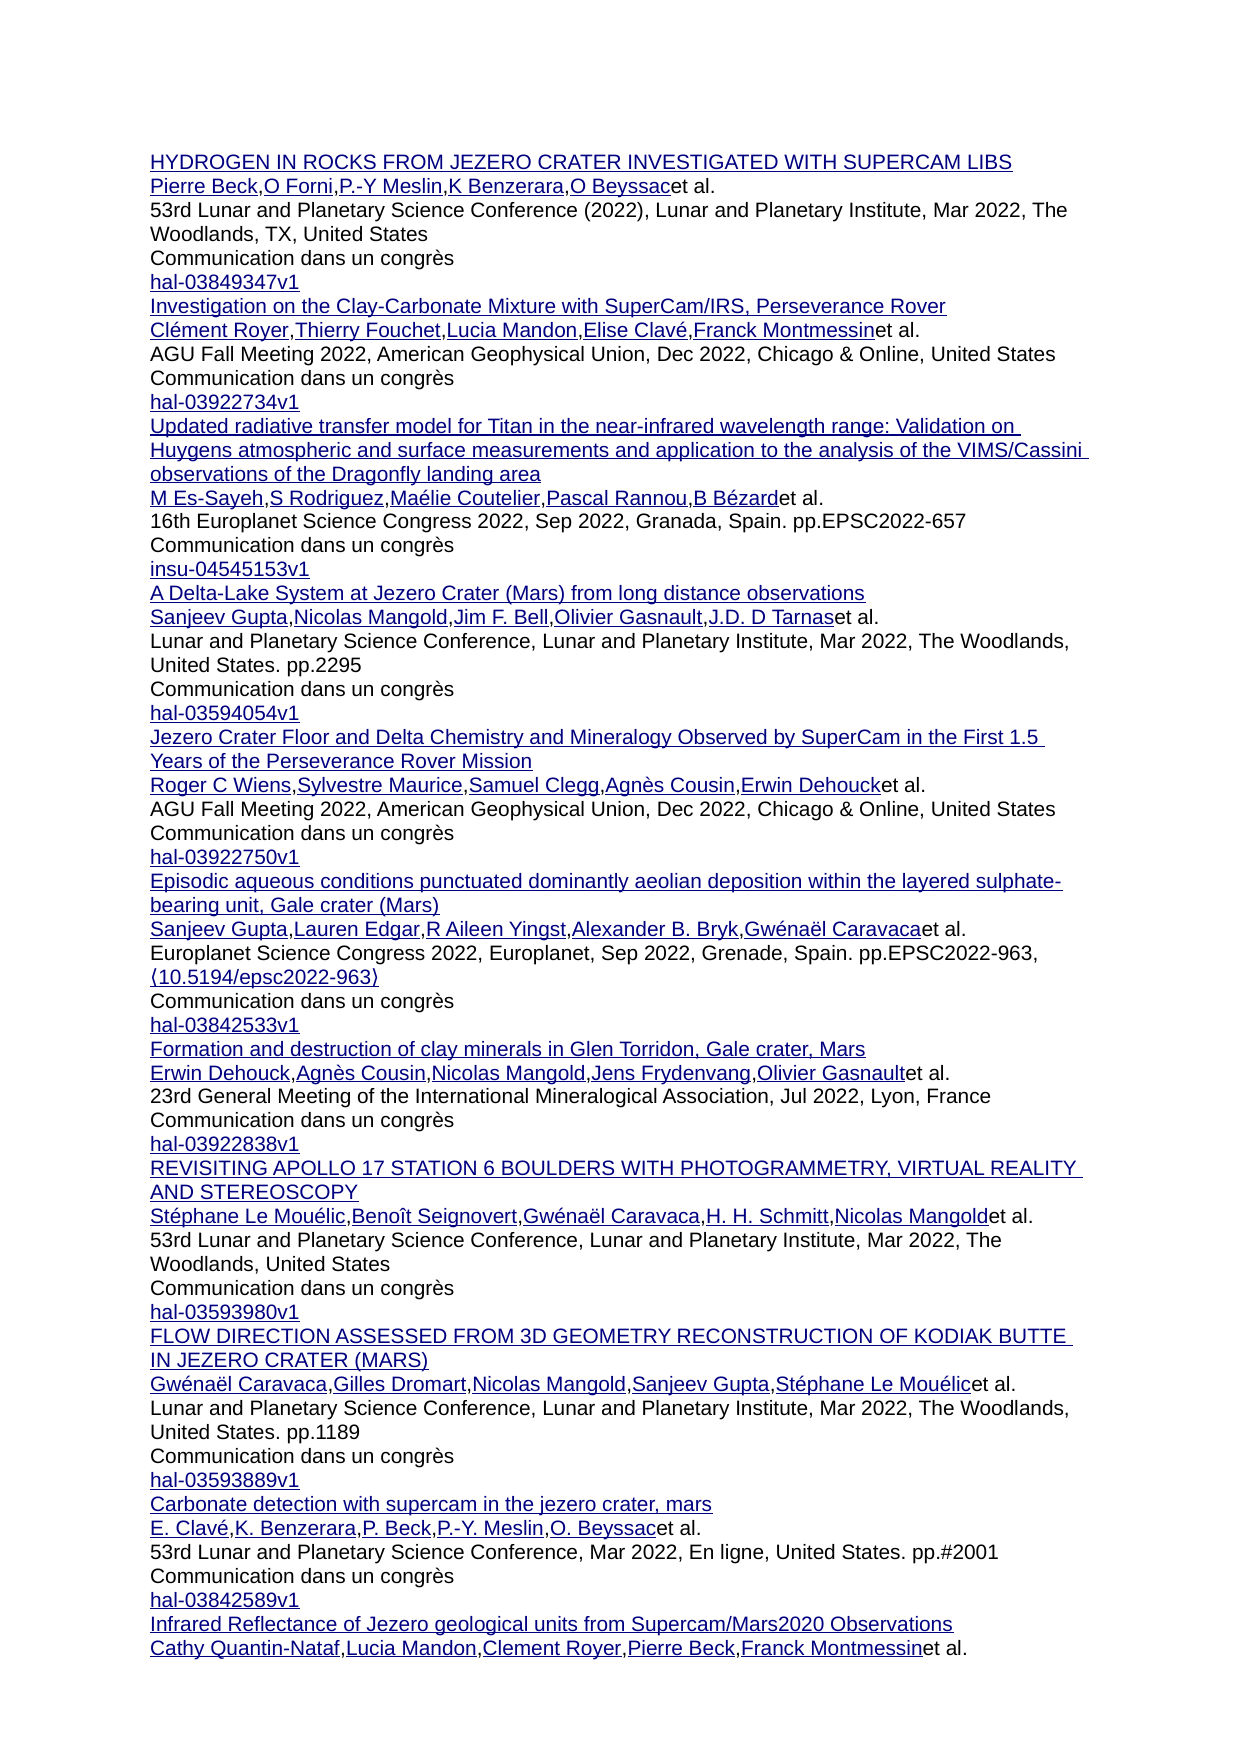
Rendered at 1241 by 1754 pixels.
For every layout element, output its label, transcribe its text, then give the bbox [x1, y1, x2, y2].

table_cell FLOW DIRECTION ASSESSED FROM 3D GEOMETRY RECONSTRUCTION OF KODIAK BUTTE IN JEZERO CRATER (MARS) Gwénaël Caravaca,Gilles Dromart,Nicolas Mangold,Sanjeev Gupta,Stéphane Le Mouélicet al. Lunar and Planetary Science Conference, Lunar and Planetary Institute, Mar 2022, The Woodlands, United States. pp.1189 Communication dans un congrès hal-03593889v1 [150, 1324, 1090, 1492]
table_cell Infrared Reflectance of Jezero geological units from Supercam/Mars2020 Observations Cathy Quantin-Nataf,Lucia Mandon,Clement Royer,Pierre Beck,Franck Montmessinet al. [150, 1611, 1090, 1659]
table_cell Jezero Crater Floor and Delta Chemistry and Mineralogy Observed by SuperCam in the First 1.5 Years of the Perseverance Rover Mission Roger C Wiens,Sylvestre Maurice,Samuel Clegg,Agnès Cousin,Erwin Dehoucket al. AGU Fall Meeting 2022, American Geophysical Union, Dec 2022, Chicago & Online, United States Communication dans un congrès hal-03922750v1 [150, 725, 1090, 869]
table_cell Investigation on the Clay-Carbonate Mixture with SuperCam/IRS, Perseverance Rover Clément Royer,Thierry Fouchet,Lucia Mandon,Elise Clavé,Franck Montmessinet al. AGU Fall Meeting 2022, American Geophysical Union, Dec 2022, Chicago & Online, United States Communication dans un congrès hal-03922734v1 [150, 294, 1090, 413]
table_cell A Delta-Lake System at Jezero Crater (Mars) from long distance observations Sanjeev Gupta,Nicolas Mangold,Jim F. Bell,Olivier Gasnault,J.D. D Tarnaset al. Lunar and Planetary Science Conference, Lunar and Planetary Institute, Mar 2022, The Woodlands, United States. pp.2295 Communication dans un congrès hal-03594054v1 [150, 581, 1090, 725]
table_cell Carbonate detection with supercam in the jezero crater, mars E. Clavé,K. Benzerara,P. Beck,P.-Y. Meslin,O. Beyssacet al. 53rd Lunar and Planetary Science Conference, Mar 2022, En ligne, United States. pp.#2001 Communication dans un congrès hal-03842589v1 [150, 1492, 1090, 1611]
table_cell Episodic aqueous conditions punctuated dominantly aeolian deposition within the layered sulphate-bearing unit, Gale crater (Mars) Sanjeev Gupta,Lauren Edgar,R Aileen Yingst,Alexander B. Bryk,Gwénaël Caravacaet al. Europlanet Science Congress 2022, Europlanet, Sep 2022, Grenade, Spain. pp.EPSC2022-963, ⟨10.5194/epsc2022-963⟩ Communication dans un congrès hal-03842533v1 [150, 869, 1090, 1036]
table_cell Formation and destruction of clay minerals in Glen Torridon, Gale crater, Mars Erwin Dehouck,Agnès Cousin,Nicolas Mangold,Jens Frydenvang,Olivier Gasnaultet al. 23rd General Meeting of the International Mineralogical Association, Jul 2022, Lyon, France Communication dans un congrès hal-03922838v1 [150, 1036, 1090, 1156]
table_cell HYDROGEN IN ROCKS FROM JEZERO CRATER INVESTIGATED WITH SUPERCAM LIBS Pierre Beck,O Forni,P.-Y Meslin,K Benzerara,O Beyssacet al. 53rd Lunar and Planetary Science Conference (2022), Lunar and Planetary Institute, Mar 2022, The Woodlands, TX, United States Communication dans un congrès hal-03849347v1 [150, 150, 1090, 294]
table_cell REVISITING APOLLO 17 STATION 6 BOULDERS WITH PHOTOGRAMMETRY, VIRTUAL REALITY AND STEREOSCOPY Stéphane Le Mouélic,Benoît Seignovert,Gwénaël Caravaca,H. H. Schmitt,Nicolas Mangoldet al. 53rd Lunar and Planetary Science Conference, Lunar and Planetary Institute, Mar 2022, The Woodlands, United States Communication dans un congrès hal-03593980v1 [150, 1156, 1090, 1324]
table_cell Updated radiative transfer model for Titan in the near-infrared wavelength range: Validation on Huygens atmospheric and surface measurements and application to the analysis of the VIMS/Cassini observations of the Dragonfly landing area M Es-Sayeh,S Rodriguez,Maélie Coutelier,Pascal Rannou,B Bézardet al. 16th Europlanet Science Congress 2022, Sep 2022, Granada, Spain. pp.EPSC2022-657 Communication dans un congrès insu-04545153v1 [150, 414, 1090, 581]
